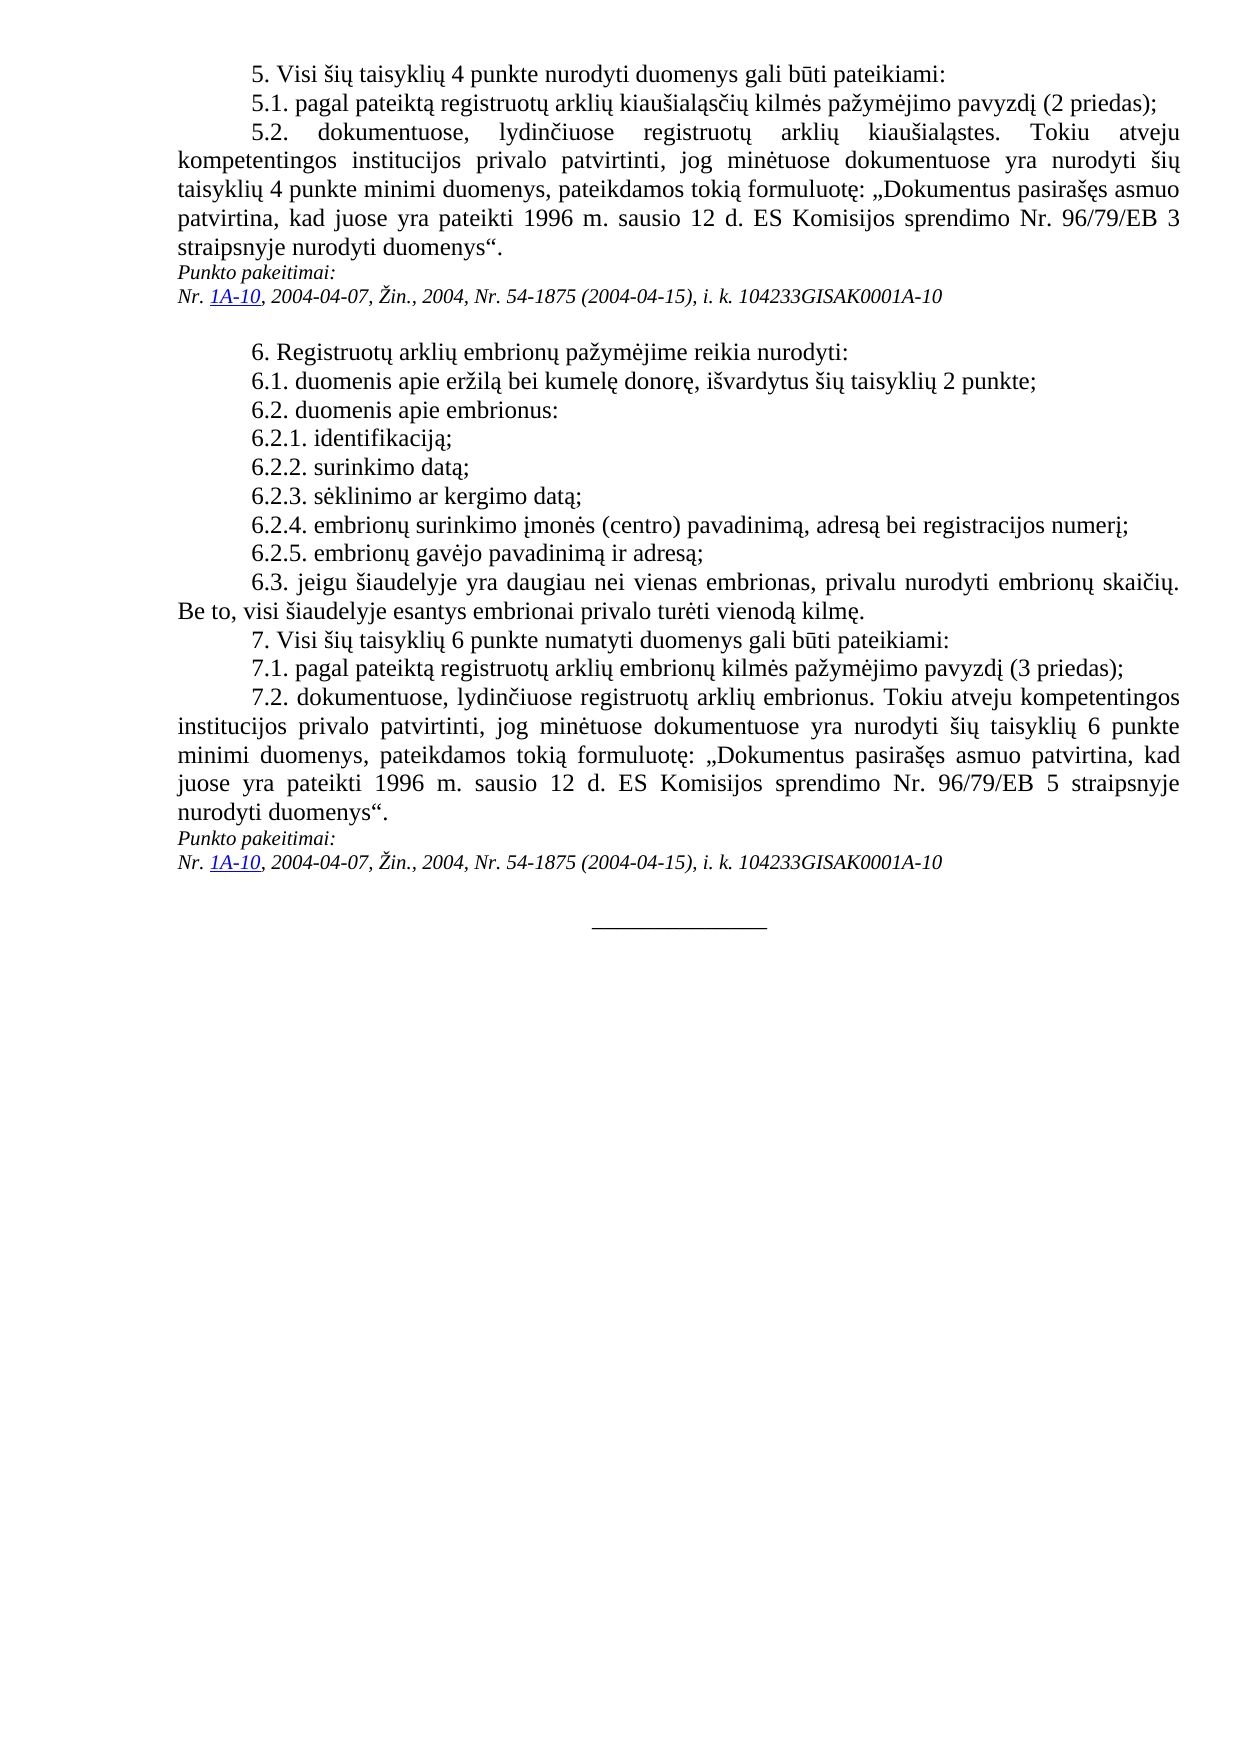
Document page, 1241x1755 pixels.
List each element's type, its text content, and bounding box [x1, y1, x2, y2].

text 6.2.3. sėklinimo ar kergimo datą; [177, 481, 1181, 510]
text 7.1. pagal pateiktą registruotų arklių embrionų kilmės pažymėjimo pavyzdį (3 priedas); [177, 653, 1181, 682]
text Nr. 1A-10, 2004-04-07, Žin., 2004, Nr. 54-1875 (2004-04-15), i. k. 104233GISAK0001A-10 [177, 284, 1181, 308]
text 5.2. dokumentuose, lydinčiuose registruotų arklių kiaušialąstes. Tokiu atveju kompetentingos institucijos privalo patvirtinti, jog minėtuose dokumentuose yra nurodyti šių taisyklių 4 punkte minimi duomenys, pateikdamos tokią formuluotę: „Dokumentus pasirašęs asmuo patvirtina, kad juose yra pateikti 1996 m. sausio 12 d. ES Komisijos sprendimo Nr. 96/79/EB 3 straipsnyje nurodyti duomenys“. [177, 117, 1181, 260]
text 6.2.2. surinkimo datą; [177, 452, 1181, 481]
text 6.2.5. embrionų gavėjo pavadinimą ir adresą; [177, 538, 1181, 567]
text ______________ [177, 903, 1181, 932]
text 6.2. duomenis apie embrionus: [177, 395, 1181, 423]
text 5. Visi šių taisyklių 4 punkte nurodyti duomenys gali būti pateikiami: [177, 59, 1181, 88]
text Punkto pakeitimai: [177, 260, 1181, 284]
text 6.1. duomenis apie eržilą bei kumelę donorę, išvardytus šių taisyklių 2 punkte; [177, 366, 1181, 395]
text 6.3. jeigu šiaudelyje yra daugiau nei vienas embrionas, privalu nurodyti embrionų skaičių. Be to, visi šiaudelyje esantys embrionai privalo turėti vienodą kilmę. [177, 567, 1181, 625]
text Nr. 1A-10, 2004-04-07, Žin., 2004, Nr. 54-1875 (2004-04-15), i. k. 104233GISAK0001A-10 [177, 850, 1181, 874]
text 5.1. pagal pateiktą registruotų arklių kiaušialąsčių kilmės pažymėjimo pavyzdį (2 priedas); [177, 88, 1181, 117]
text 7.2. dokumentuose, lydinčiuose registruotų arklių embrionus. Tokiu atveju kompetentingos institucijos privalo patvirtinti, jog minėtuose dokumentuose yra nurodyti šių taisyklių 6 punkte minimi duomenys, pateikdamos tokią formuluotę: „Dokumentus pasirašęs asmuo patvirtina, kad juose yra pateikti 1996 m. sausio 12 d. ES Komisijos sprendimo Nr. 96/79/EB 5 straipsnyje nurodyti duomenys“. [177, 682, 1181, 826]
text 6.2.4. embrionų surinkimo įmonės (centro) pavadinimą, adresą bei registracijos numerį; [177, 510, 1181, 538]
text 7. Visi šių taisyklių 6 punkte numatyti duomenys gali būti pateikiami: [177, 625, 1181, 653]
text Punkto pakeitimai: [177, 826, 1181, 850]
text 6. Registruotų arklių embrionų pažymėjime reikia nurodyti: [177, 337, 1181, 366]
text 6.2.1. identifikaciją; [177, 423, 1181, 452]
